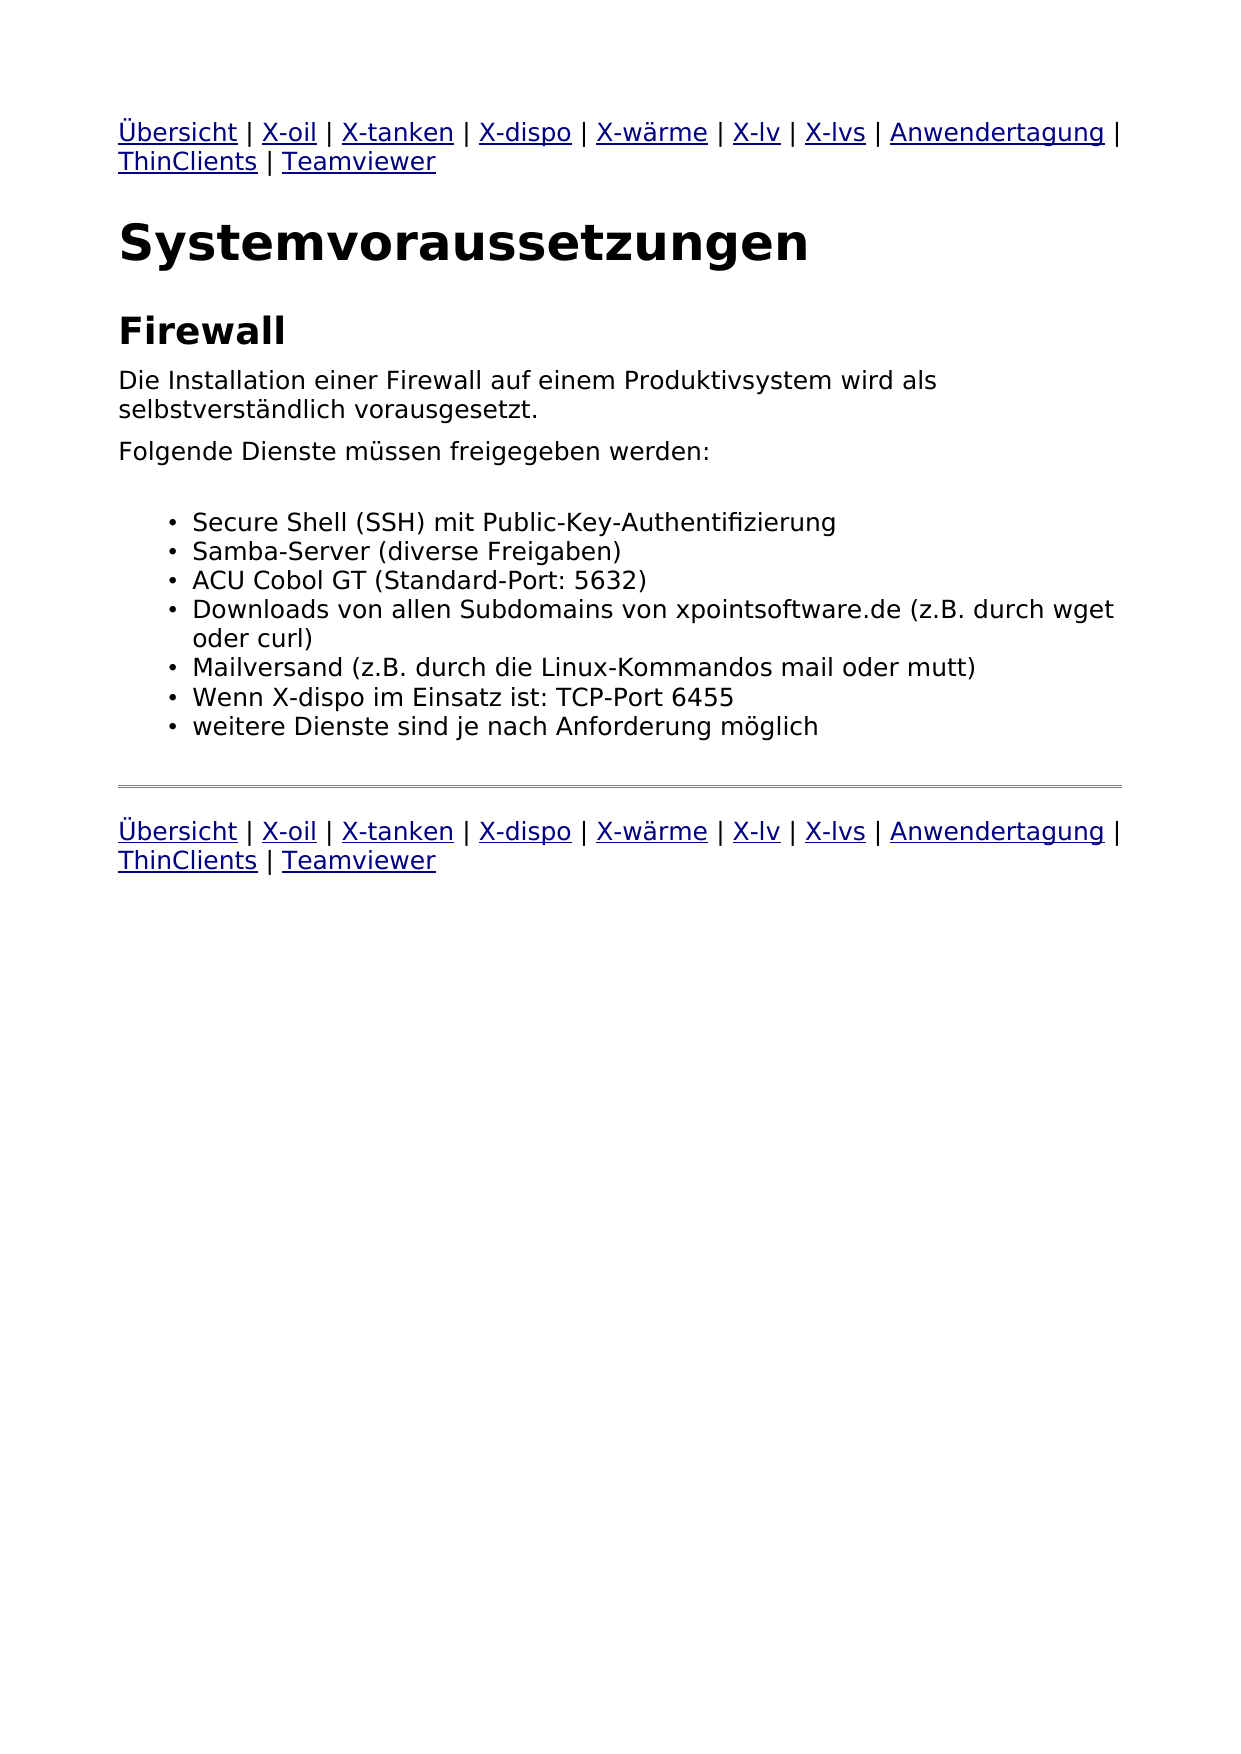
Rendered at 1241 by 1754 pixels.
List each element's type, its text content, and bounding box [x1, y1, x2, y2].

list Samba-Server (diverse Freigaben) [177, 537, 1122, 566]
text Die Installation einer Firewall auf einem Produktivsystem wird als selbstverständlich vorausgesetzt. [118, 366, 1122, 424]
list Secure Shell (SSH) mit Public-Key-Authentifizierung [177, 508, 1122, 537]
text Übersicht | X-oil | X-tanken | X-dispo | X-wärme | X-lv | X-lvs | Anwendertagung | ThinClients | Teamviewer [118, 817, 1122, 875]
subtitle Systemvoraussetzungen [118, 214, 1122, 272]
list Mailversand (z.B. durch die Linux-Kommandos mail oder mutt) [177, 654, 1122, 683]
text Übersicht | X-oil | X-tanken | X-dispo | X-wärme | X-lv | X-lvs | Anwendertagung | ThinClients | Teamviewer [118, 118, 1122, 176]
text Folgende Dienste müssen freigegeben werden: [118, 437, 1122, 466]
list Wenn X-dispo im Einsatz ist: TCP-Port 6455 [177, 683, 1122, 712]
list Downloads von allen Subdomains von xpointsoftware.de (z.B. durch wget oder curl) [177, 595, 1122, 654]
subtitle Firewall [118, 310, 1122, 353]
list ACU Cobol GT (Standard-Port: 5632) [177, 566, 1122, 595]
list weitere Dienste sind je nach Anforderung möglich [177, 712, 1122, 741]
